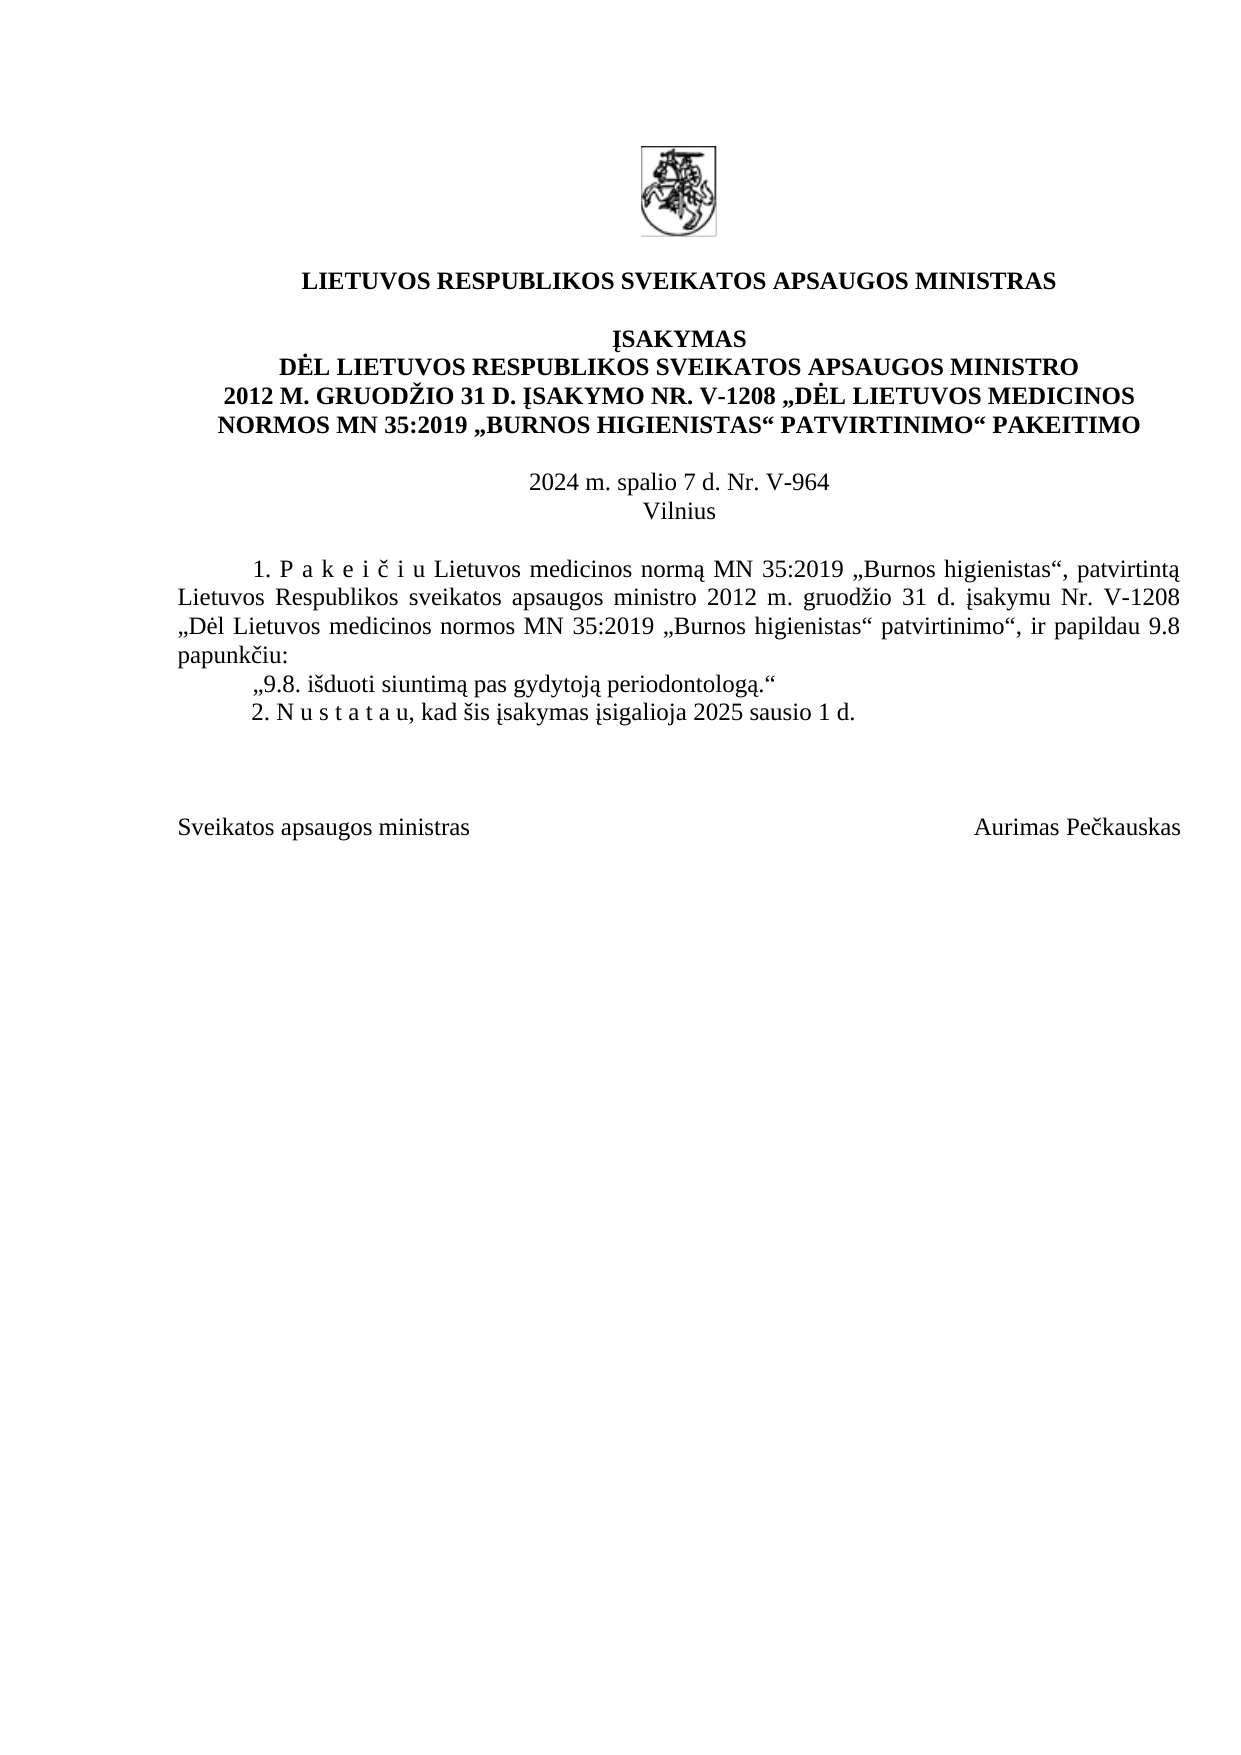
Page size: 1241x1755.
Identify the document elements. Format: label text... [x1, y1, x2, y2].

text 2. N u s t a t a u, kad šis įsakymas įsigalioja 2025 sausio 1 d. [177, 697, 1181, 726]
text „9.8. išduoti siuntimą pas gydytoją periodontologą.“ [177, 669, 1181, 697]
text ĮSAKYMAS [177, 324, 1181, 352]
text DĖL LIETUVOS RESPUBLIKOS SVEIKATOS APSAUGOS MINISTRO [177, 352, 1181, 381]
text 2024 m. spalio 7 d. Nr. V-964 [177, 467, 1181, 496]
text Sveikatos apsaugos ministras Aurimas Pečkauskas [177, 812, 1181, 841]
text 1. P a k e i č i u Lietuvos medicinos normą MN 35:2019 „Burnos higienistas“, patvirtintą Lietuvos Respublikos sveikatos apsaugos ministro 2012 m. gruodžio 31 d. įsakymu Nr. V-1208 „Dėl Lietuvos medicinos normos MN 35:2019 „Burnos higienistas“ patvirtinimo“, ir papildau 9.8 papunkčiu: [177, 554, 1181, 669]
text Vilnius [177, 496, 1181, 525]
text 2012 M. GRUODŽIO 31 D. ĮSAKYMO NR. V-1208 „DĖL LIETUVOS MEDICINOS NORMOS MN 35:2019 „BURNOS HIGIENISTAS“ PATVIRTINIMO“ PAKEITIMO [177, 381, 1181, 439]
text LIETUVOS RESPUBLIKOS SVEIKATOS APSAUGOS MINISTRAS [177, 266, 1181, 295]
